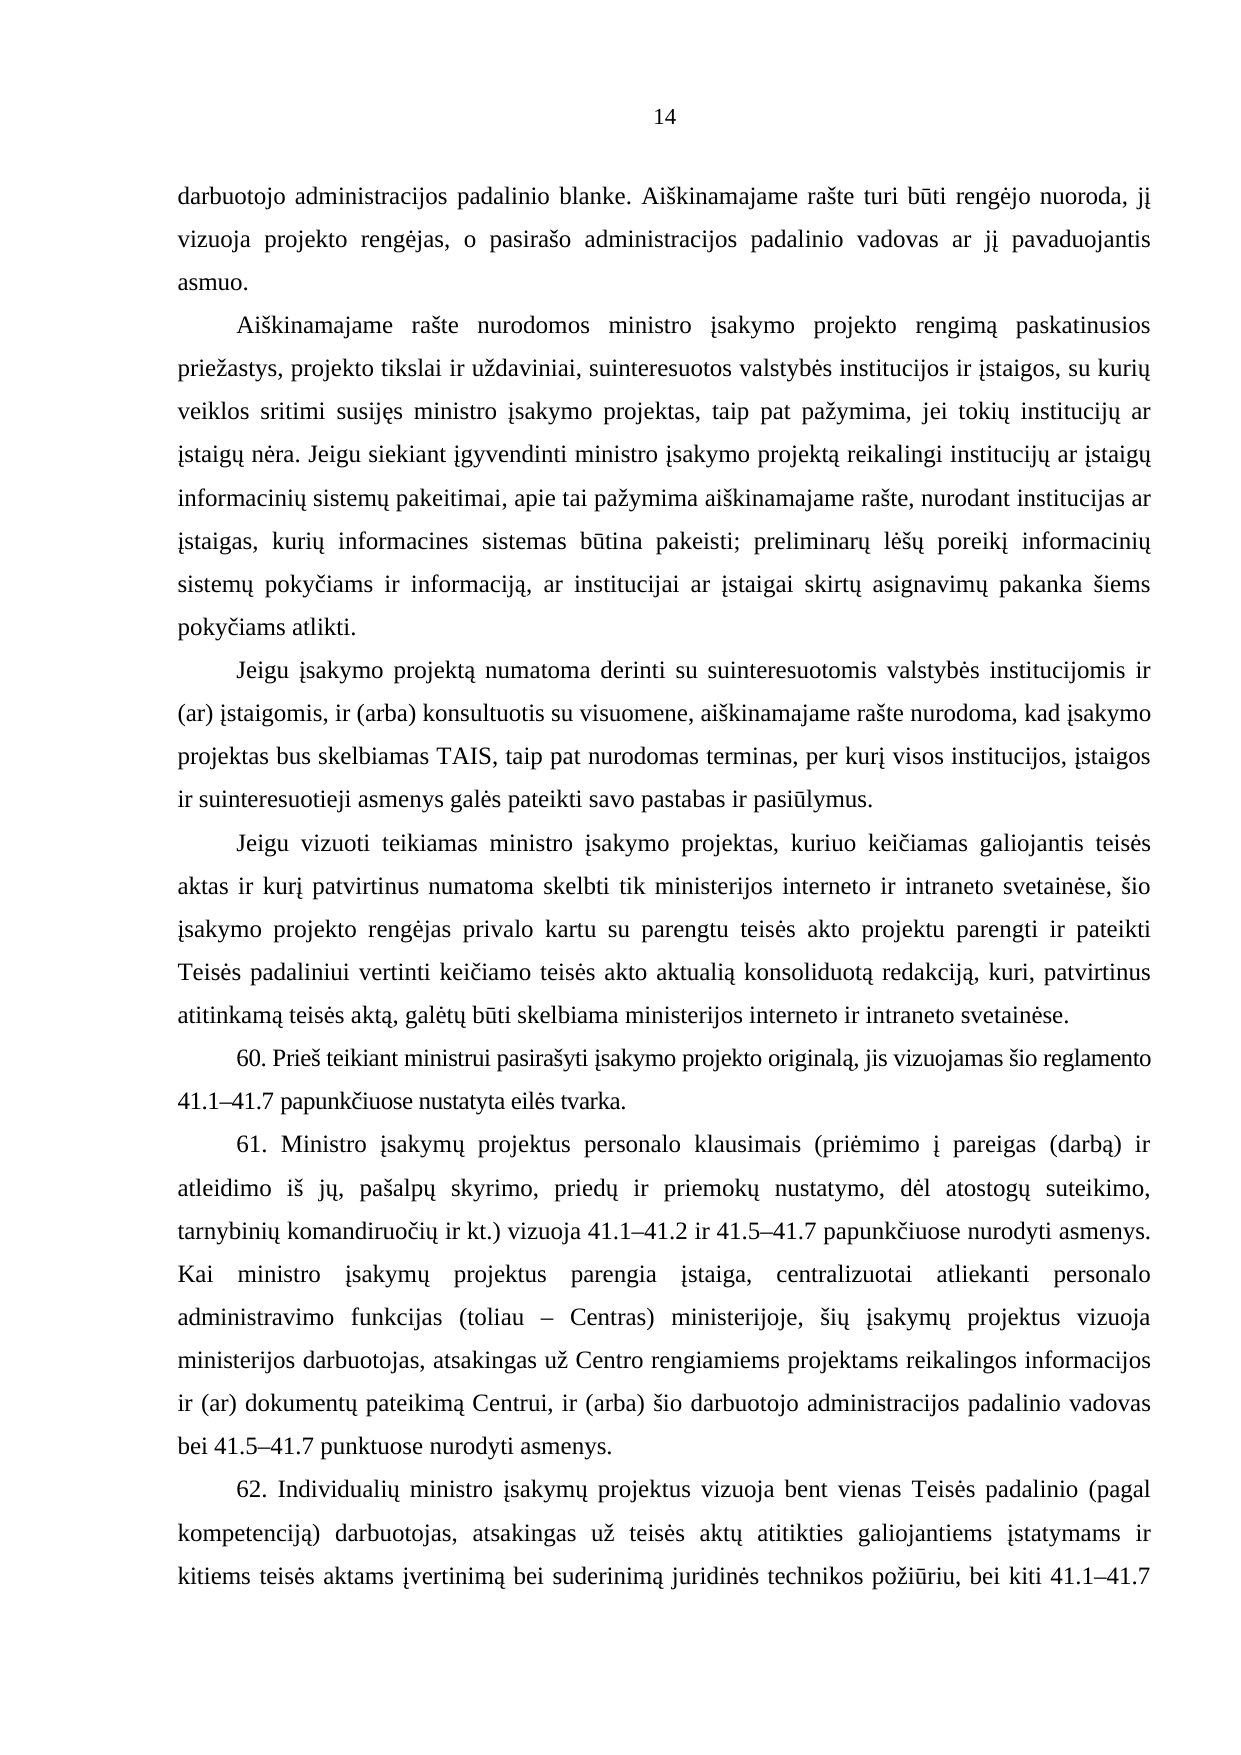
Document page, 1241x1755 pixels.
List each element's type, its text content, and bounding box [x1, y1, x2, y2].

text 61. Ministro įsakymų projektus personalo klausimais (priėmimo į pareigas (darbą) ir atleidimo iš jų, pašalpų skyrimo, priedų ir priemokų nustatymo, dėl atostogų suteikimo, tarnybinių komandiruočių ir kt.) vizuoja 41.1–41.2 ir 41.5–41.7 papunkčiuose nurodyti asmenys. Kai ministro įsakymų projektus parengia įstaiga, centralizuotai atliekanti personalo administravimo funkcijas (toliau – Centras) ministerijoje, šių įsakymų projektus vizuoja ministerijos darbuotojas, atsakingas už Centro rengiamiems projektams reikalingos informacijos ir (ar) dokumentų pateikimą Centrui, ir (arba) šio darbuotojo administracijos padalinio vadovas bei 41.5–41.7 punktuose nurodyti asmenys. [177, 1129, 1152, 1460]
text Jeigu įsakymo projektą numatoma derinti su suinteresuotomis valstybės institucijomis ir (ar) įstaigomis, ir (arba) konsultuotis su visuomene, aiškinamajame rašte nurodoma, kad įsakymo projektas bus skelbiamas TAIS, taip pat nurodomas terminas, per kurį visos institucijos, įstaigos ir suinteresuotieji asmenys galės pateikti savo pastabas ir pasiūlymus. [177, 655, 1152, 813]
text darbuotojo administracijos padalinio blanke. Aiškinamajame rašte turi būti rengėjo nuoroda, jį vizuoja projekto rengėjas, o pasirašo administracijos padalinio vadovas ar jį pavaduojantis asmuo. [177, 181, 1152, 296]
text Jeigu vizuoti teikiamas ministro įsakymo projektas, kuriuo keičiamas galiojantis teisės aktas ir kurį patvirtinus numatoma skelbti tik ministerijos interneto ir intraneto svetainėse, šio įsakymo projekto rengėjas privalo kartu su parengtu teisės akto projektu parengti ir pateikti Teisės padaliniui vertinti keičiamo teisės akto aktualią konsoliduotą redakciją, kuri, patvirtinus atitinkamą teisės aktą, galėtų būti skelbiama ministerijos interneto ir intraneto svetainėse. [177, 828, 1152, 1029]
text 62. Individualių ministro įsakymų projektus vizuoja bent vienas Teisės padalinio (pagal kompetenciją) darbuotojas, atsakingas už teisės aktų atitikties galiojantiems įstatymams ir kitiems teisės aktams įvertinimą bei suderinimą juridinės technikos požiūriu, bei kiti 41.1–41.7 [177, 1474, 1152, 1589]
text Aiškinamajame rašte nurodomos ministro įsakymo projekto rengimą paskatinusios priežastys, projekto tikslai ir uždaviniai, suinteresuotos valstybės institucijos ir įstaigos, su kurių veiklos sritimi susijęs ministro įsakymo projektas, taip pat pažymima, jei tokių institucijų ar įstaigų nėra. Jeigu siekiant įgyvendinti ministro įsakymo projektą reikalingi institucijų ar įstaigų informacinių sistemų pakeitimai, apie tai pažymima aiškinamajame rašte, nurodant institucijas ar įstaigas, kurių informacines sistemas būtina pakeisti; preliminarų lėšų poreikį informacinių sistemų pokyčiams ir informaciją, ar institucijai ar įstaigai skirtų asignavimų pakanka šiems pokyčiams atlikti. [177, 310, 1152, 641]
text 60. Prieš teikiant ministrui pasirašyti įsakymo projekto originalą, jis vizuojamas šio reglamento 41.1–41.7 papunkčiuose nustatyta eilės tvarka. [177, 1043, 1152, 1115]
